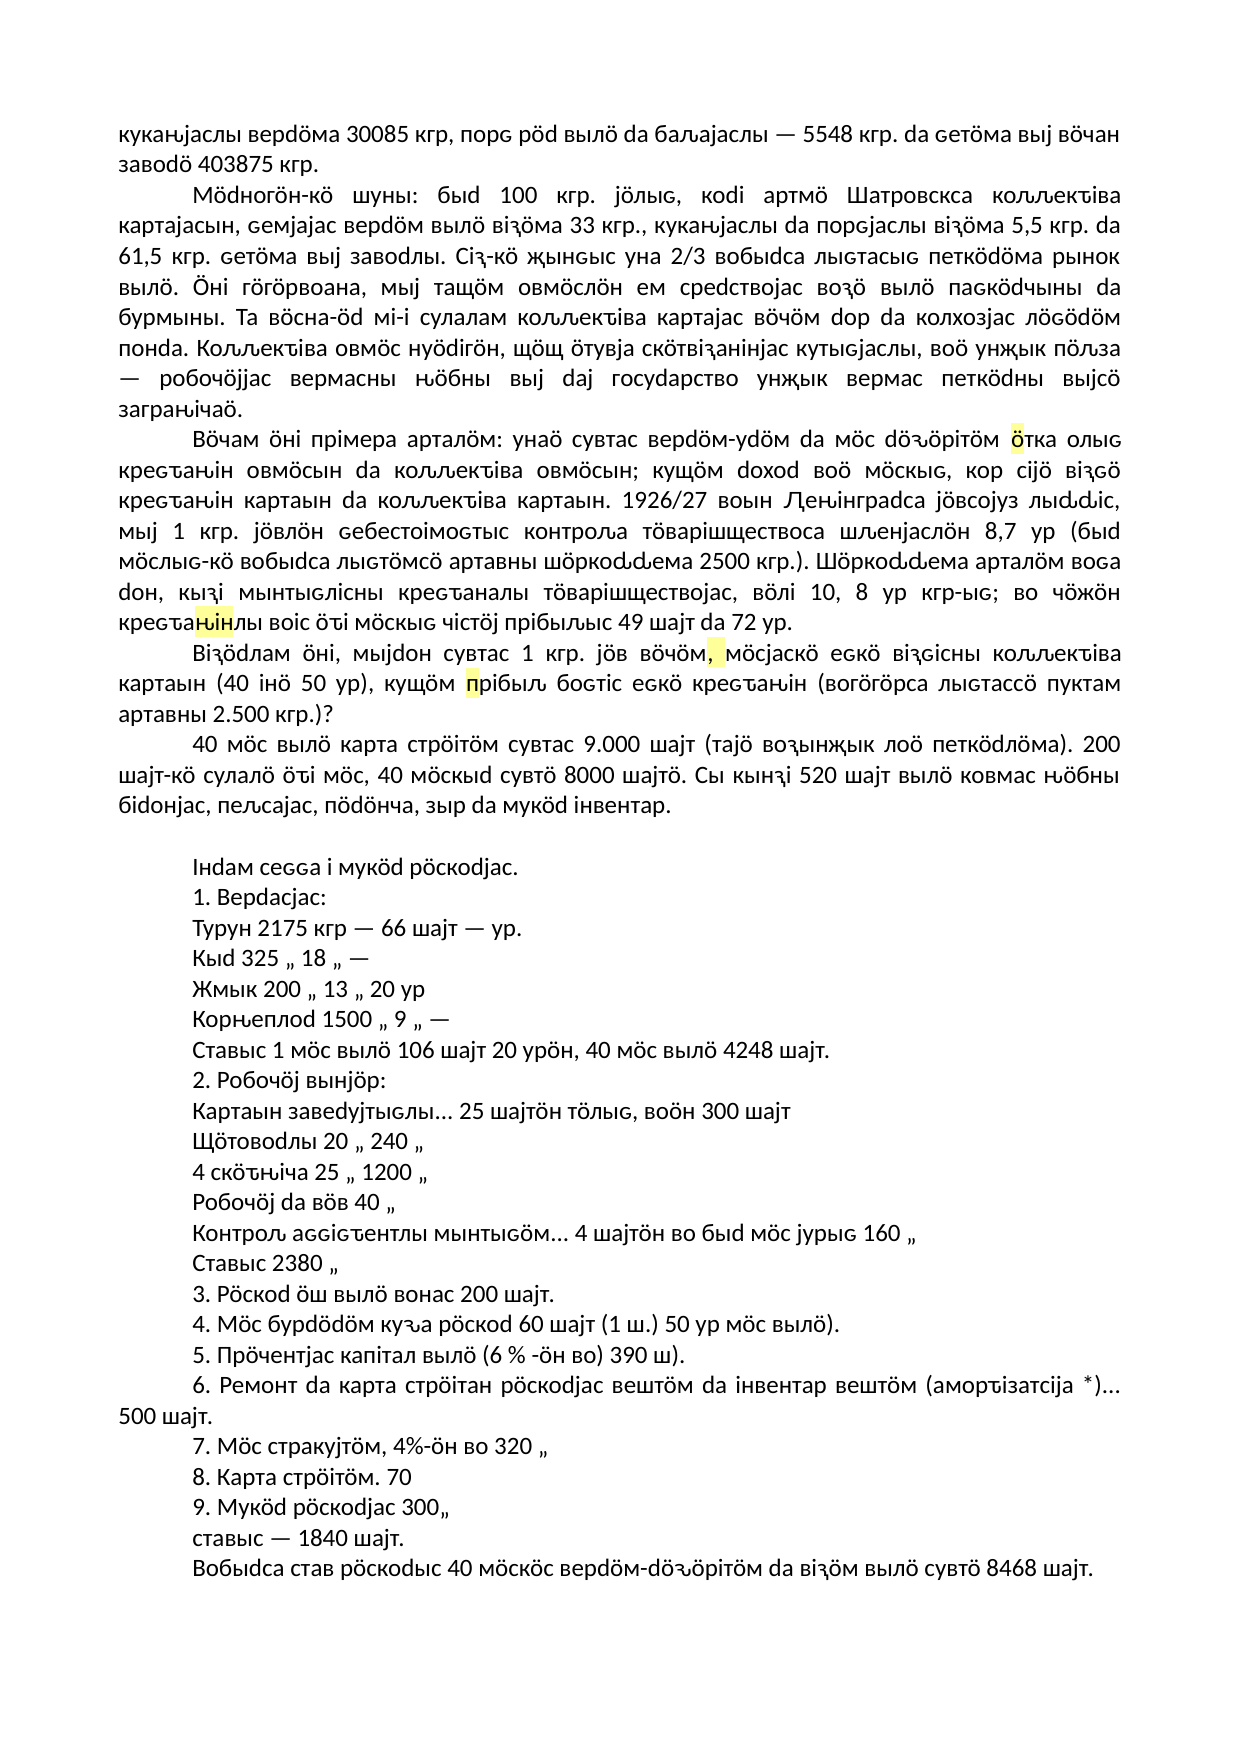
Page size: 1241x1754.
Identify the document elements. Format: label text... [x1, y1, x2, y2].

text Жмык 200 „ 13 „ 20 ур [118, 973, 1122, 1003]
text кукаԋјаслы верԁӧма 30085 кгр, порԍ рӧԁ вылӧ ԁа баԉајаслы — 5548 кгр. ԁа ԍетӧма выј вӧчан завоԁӧ 403875 кгр. [118, 118, 1122, 179]
text 9. Мукӧԁ рӧскоԁјас 300„ [118, 1492, 1122, 1522]
text ставыс — 1840 шајт. [118, 1522, 1122, 1553]
text 4 скӧԏԋіча 25 „ 1200 „ [118, 1156, 1122, 1186]
text Картаын завеԁујтыԍлы... 25 шајтӧн тӧлыԍ, воӧн 300 шајт [118, 1095, 1122, 1125]
text Віԇӧԁлам ӧні, мыјԁон сувтас 1 кгр. јӧв вӧчӧм, мӧсјаскӧ еԍкӧ віԇԍісны коԉԉекԏіва картаын (40 інӧ 50 ур), кущӧм прібыԉ боԍтіс еԍкӧ креԍԏаԋін (вогӧгӧрса лыԍтассӧ пуктам артавны 2.500 кгр.)? [118, 637, 1122, 728]
text Вӧчам ӧні прімера арталӧм: унаӧ сувтас верԁӧм-уԁӧм ԁа мӧс ԁӧԅӧрітӧм ӧтка олыԍ креԍԏаԋін овмӧсын ԁа коԉԉекԏіва овмӧсын; кущӧм ԁохоԁ воӧ мӧскыԍ, кор сіјӧ віԇԍӧ креԍԏаԋін картаын ԁа коԉԉекԏіва картаын. 1926/27 воын Ԉеԋінграԁса јӧвсојуз лыԃԃіс, мыј 1 кгр. јӧвлӧн ԍебестоімоԍтыс контроԉа тӧварішществоса шԉенјаслӧн 8,7 ур (быԁ мӧслыԍ-кӧ вобыԁса лыԍтӧмсӧ артавны шӧркоԃԃема 2500 кгр.). Шӧркоԃԃема арталӧм воԍа ԁон, кыԇі мынтыԍлісны креԍԏаналы тӧварішществојас, вӧлі 10, 8 ур кгр-ыԍ; во чӧжӧн креԍԏаԋінлы воіс ӧԏі мӧскыԍ чістӧј прібыԉыс 49 шајт ԁа 72 ур. [118, 423, 1122, 637]
text Робочӧј ԁа вӧв 40 „ [118, 1186, 1122, 1217]
text Кыԁ 325 „ 18 „ — [118, 942, 1122, 973]
text 1. Верԁасјас: [118, 881, 1122, 912]
text 4. Мӧс бурԁӧԁӧм куԅа рӧскоԁ 60 шајт (1 ш.) 50 ур мӧс вылӧ). [118, 1308, 1122, 1339]
text Вобыԁса став рӧскоԁыс 40 мӧскӧс верԁӧм-ԁӧԅӧрітӧм ԁа віԇӧм вылӧ сувтӧ 8468 шајт. [118, 1553, 1122, 1583]
text 40 мӧс вылӧ карта стрӧітӧм сувтас 9.000 шајт (тајӧ воԇынҗык лоӧ петкӧԁлӧма). 200 шајт-кӧ сулалӧ ӧԏі мӧс, 40 мӧскыԁ сувтӧ 8000 шајтӧ. Сы кынԇі 520 шајт вылӧ ковмас ԋӧбны біԁонјас, пеԉсајас, пӧԁӧнча, зыр ԁа мукӧԁ інвентар. [118, 728, 1122, 820]
text 7. Мӧс стракујтӧм, 4%-ӧн во 320 „ [118, 1431, 1122, 1461]
text 6. Ремонт ԁа карта стрӧітан рӧскоԁјас вештӧм ԁа інвентар вештӧм (аморԏізатсіја *)... 500 шајт. [118, 1369, 1122, 1431]
text Корԋеплоԁ 1500 „ 9 „ — [118, 1003, 1122, 1034]
text 5. Прӧчентјас капітал вылӧ (6 % -ӧн во) 390 ш). [118, 1339, 1122, 1369]
text Турун 2175 кгр — 66 шајт — ур. [118, 912, 1122, 942]
text Інԁам сеԍԍа і мукӧԁ рӧскоԁјас. [118, 851, 1122, 881]
text Ставыс 2380 „ [118, 1247, 1122, 1278]
text Контроԉ аԍԍіԍԏентлы мынтыԍӧм... 4 шајтӧн во быԁ мӧс јурыԍ 160 „ [118, 1217, 1122, 1247]
text Щӧтовоԁлы 20 „ 240 „ [118, 1125, 1122, 1156]
text Ставыс 1 мӧс вылӧ 106 шајт 20 урӧн, 40 мӧс вылӧ 4248 шајт. [118, 1034, 1122, 1064]
text 3. Рӧскоԁ ӧш вылӧ вонас 200 шајт. [118, 1278, 1122, 1308]
text Мӧԁногӧн-кӧ шуны: быԁ 100 кгр. јӧлыԍ, коԁі артмӧ Шатровскса коԉԉекԏіва картајасын, ԍемјајас верԁӧм вылӧ віԇӧма 33 кгр., кукаԋјаслы ԁа порԍјаслы віԇӧма 5,5 кгр. ԁа 61,5 кгр. ԍетӧма выј завоԁлы. Сіԇ-кӧ җынԍыс уна 2/3 вобыԁса лыԍтасыԍ петкӧԁӧма рынок вылӧ. Ӧні гӧгӧрвоана, мыј тащӧм овмӧслӧн ем среԁствојас воԇӧ вылӧ паԍкӧԁчыны ԁа бурмыны. Та вӧсна-ӧԁ мі-і сулалам коԉԉекԏіва картајас вӧчӧм ԁор ԁа колхозјас лӧԍӧԁӧм понԁа. Коԉԉекԏіва овмӧс нуӧԁігӧн, щӧщ ӧтувја скӧтвіԇанінјас кутыԍјаслы, воӧ унҗык пӧԉза — робочӧјјас вермасны ԋӧбны выј ԁај госуԁарство унҗык вермас петкӧԁны выјсӧ заграԋічаӧ. [118, 179, 1122, 423]
text 2. Робочӧј вынјӧр: [118, 1064, 1122, 1095]
text 8. Карта стрӧітӧм. 70 [118, 1461, 1122, 1492]
